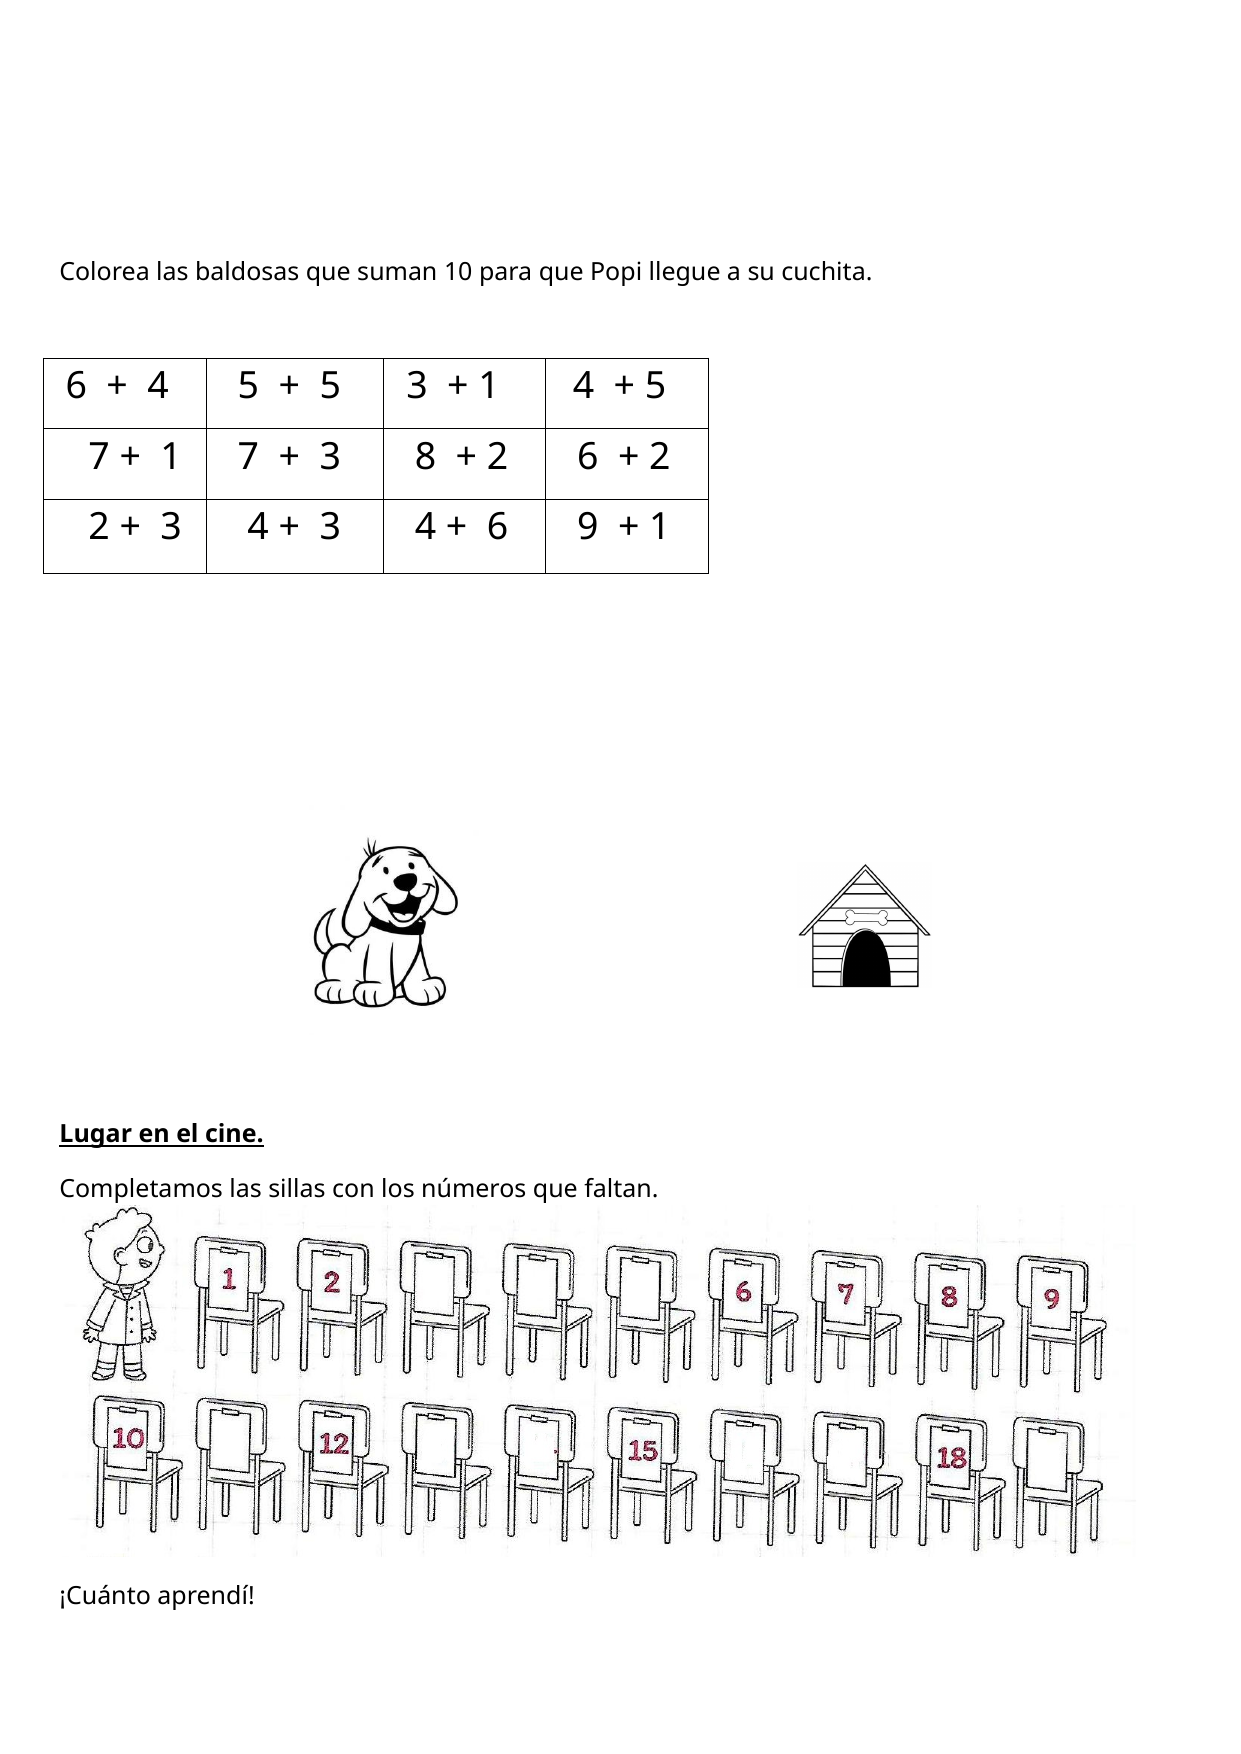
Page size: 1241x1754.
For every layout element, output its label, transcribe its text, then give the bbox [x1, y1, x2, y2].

table_cell 7 + 3 [207, 429, 383, 498]
text Completamos las sillas con los números que faltan. [59, 1171, 1181, 1557]
table_cell 6 + 2 [546, 429, 708, 498]
table_cell 7 + 1 [44, 429, 206, 498]
text Colorea las baldosas que suman 10 para que Popi llegue a su cuchita. [59, 253, 1181, 287]
table_header 4 + 5 [546, 359, 708, 428]
table_header 5 + 5 [207, 359, 383, 428]
text ¡Cuánto aprendí! [59, 1577, 1181, 1612]
table_header 6 + 4 [44, 359, 206, 428]
table_header 3 + 1 [384, 359, 545, 428]
table_cell 4 + 3 [207, 500, 383, 573]
table_cell 9 + 1 [546, 500, 708, 573]
picture [62, 1205, 1137, 1557]
table_cell 4 + 6 [384, 500, 545, 573]
text Lugar en el cine. [59, 1116, 1181, 1150]
table_cell 2 + 3 [44, 500, 206, 573]
picture [796, 862, 933, 990]
picture [293, 784, 483, 1040]
table_cell 8 + 2 [384, 429, 545, 498]
